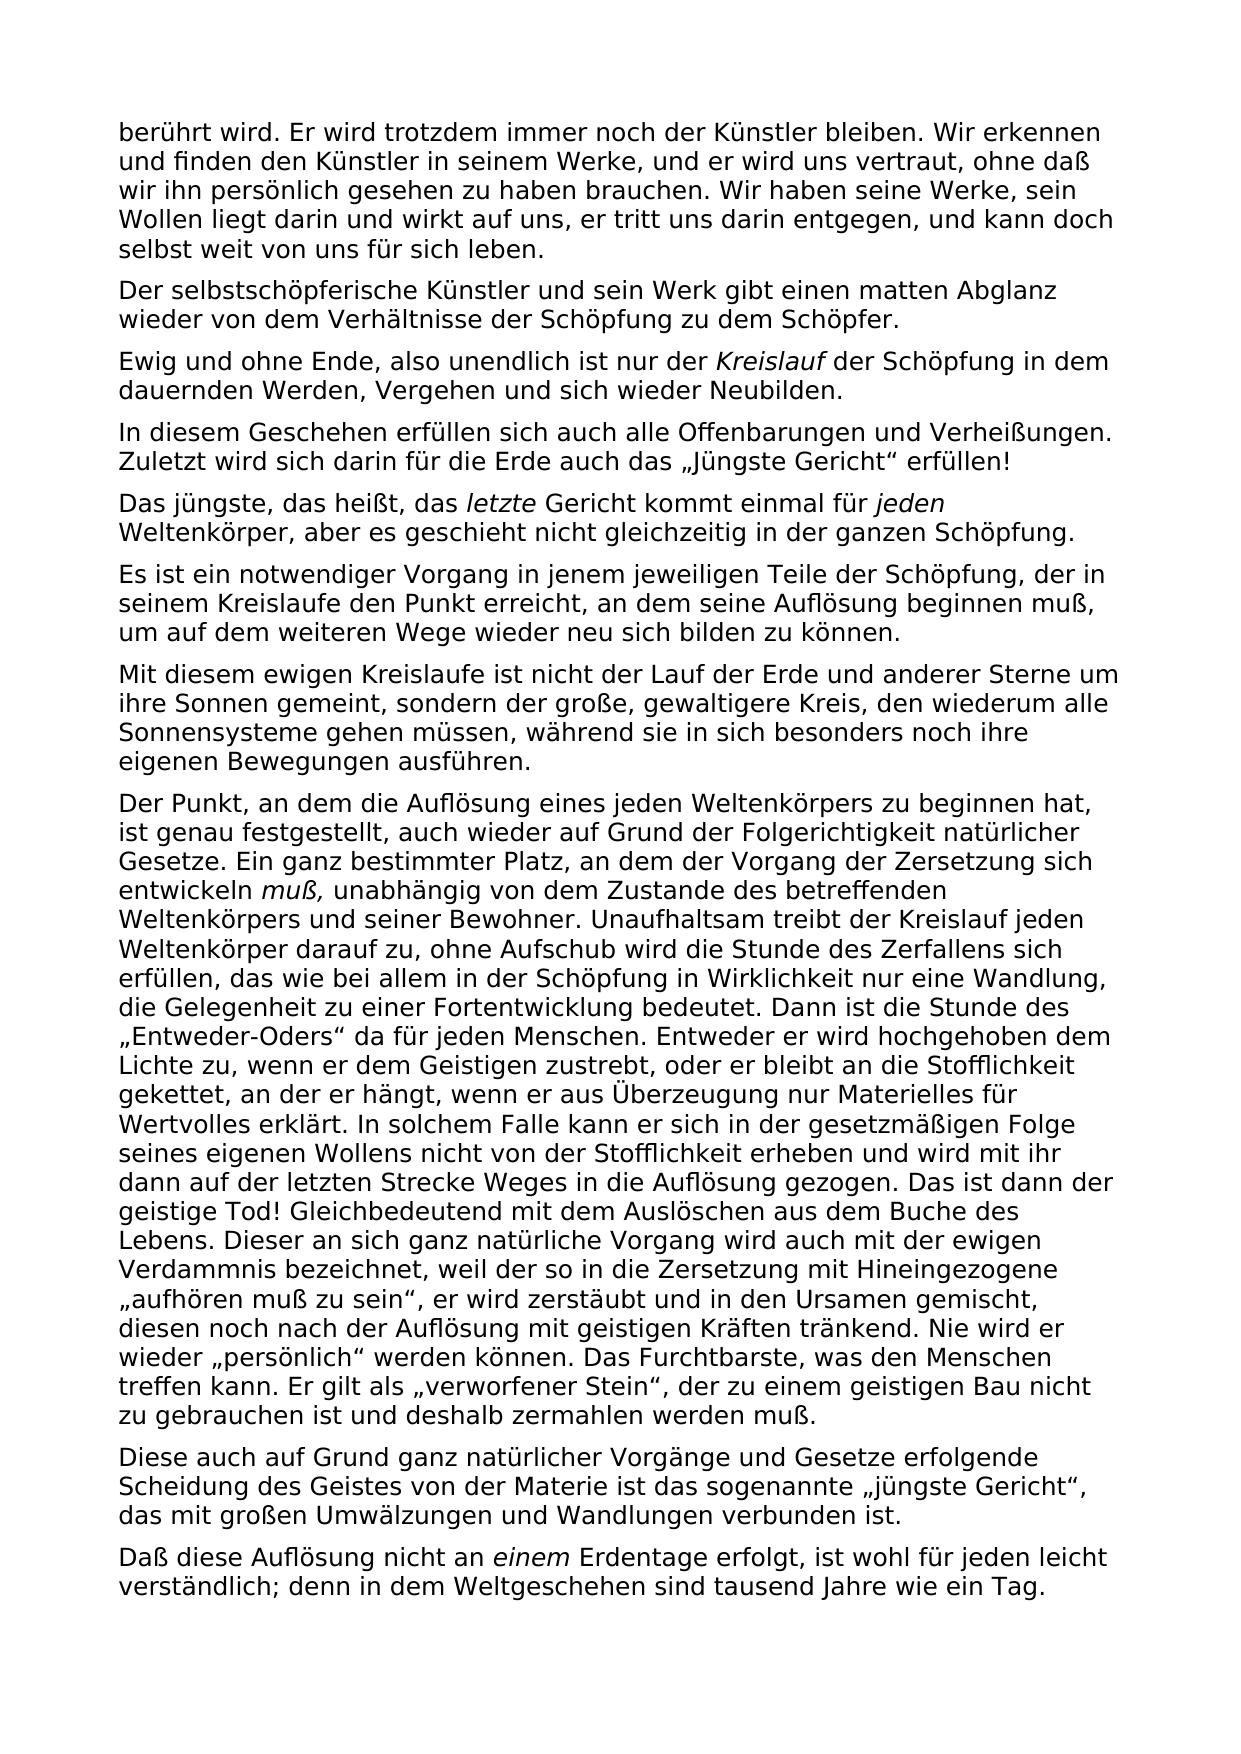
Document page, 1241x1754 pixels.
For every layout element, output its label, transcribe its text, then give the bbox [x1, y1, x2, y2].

text Mit diesem ewigen Kreislaufe ist nicht der Lauf der Erde und anderer Sterne um ihre Sonnen gemeint, sondern der große, gewaltigere Kreis, den wiederum alle Sonnensysteme gehen müssen, während sie in sich besonders noch ihre eigenen Bewegungen ausführen. [118, 660, 1122, 776]
text In diesem Geschehen erfüllen sich auch alle Offenbarungen und Verheißungen. Zuletzt wird sich darin für die Erde auch das „Jüngste Gericht“ erfüllen! [118, 418, 1122, 476]
text Es ist ein notwendiger Vorgang in jenem jeweiligen Teile der Schöpfung, der in seinem Kreislaufe den Punkt erreicht, an dem seine Auflösung beginnen muß, um auf dem weiteren Wege wieder neu sich bilden zu können. [118, 560, 1122, 647]
text berührt wird. Er wird trotzdem immer noch der Künstler bleiben. Wir erkennen und finden den Künstler in seinem Werke, und er wird uns vertraut, ohne daß wir ihn persönlich gesehen zu haben brauchen. Wir haben seine Werke, sein Wollen liegt darin und wirkt auf uns, er tritt uns darin entgegen, und kann doch selbst weit von uns für sich leben. [118, 118, 1122, 264]
text Der selbstschöpferische Künstler und sein Werk gibt einen matten Abglanz wieder von dem Verhältnisse der Schöpfung zu dem Schöpfer. [118, 276, 1122, 335]
text Daß diese Auflösung nicht an einem Erdentage erfolgt, ist wohl für jeden leicht verständlich; denn in dem Weltgeschehen sind tausend Jahre wie ein Tag. [118, 1543, 1122, 1601]
text Ewig und ohne Ende, also unendlich ist nur der Kreislauf der Schöpfung in dem dauernden Werden, Vergehen und sich wieder Neubilden. [118, 347, 1122, 406]
text Das jüngste, das heißt, das letzte Gericht kommt einmal für jeden Weltenkörper, aber es geschieht nicht gleichzeitig in der ganzen Schöpfung. [118, 489, 1122, 547]
text Der Punkt, an dem die Auflösung eines jeden Weltenkörpers zu beginnen hat, ist genau festgestellt, auch wieder auf Grund der Folgerichtigkeit natürlicher Gesetze. Ein ganz bestimmter Platz, an dem der Vorgang der Zersetzung sich entwickeln muß, unabhängig von dem Zustande des betreffenden Weltenkörpers und seiner Bewohner. Unaufhaltsam treibt der Kreislauf jeden Weltenkörper darauf zu, ohne Aufschub wird die Stunde des Zerfallens sich erfüllen, das wie bei allem in der Schöpfung in Wirklichkeit nur eine Wandlung, die Gelegenheit zu einer Fortentwicklung bedeutet. Dann ist die Stunde des „Entweder-Oders“ da für jeden Menschen. Entweder er wird hochgehoben dem Lichte zu, wenn er dem Geistigen zustrebt, oder er bleibt an die Stofflichkeit gekettet, an der er hängt, wenn er aus Überzeugung nur Materielles für Wertvolles erklärt. In solchem Falle kann er sich in der gesetzmäßigen Folge seines eigenen Wollens nicht von der Stofflichkeit erheben und wird mit ihr dann auf der letzten Strecke Weges in die Auflösung gezogen. Das ist dann der geistige Tod! Gleichbedeutend mit dem Auslöschen aus dem Buche des Lebens. Dieser an sich ganz natürliche Vorgang wird auch mit der ewigen Verdammnis bezeichnet, weil der so in die Zersetzung mit Hineingezogene „aufhören muß zu sein“, er wird zerstäubt und in den Ursamen gemischt, diesen noch nach der Auflösung mit geistigen Kräften tränkend. Nie wird er wieder „persönlich“ werden können. Das Furchtbarste, was den Menschen treffen kann. Er gilt als „verworfener Stein“, der zu einem geistigen Bau nicht zu gebrauchen ist und deshalb zermahlen werden muß. [118, 789, 1122, 1431]
text Diese auch auf Grund ganz natürlicher Vorgänge und Gesetze erfolgende Scheidung des Geistes von der Materie ist das sogenannte „jüngste Gericht“, das mit großen Umwälzungen und Wandlungen verbunden ist. [118, 1443, 1122, 1531]
